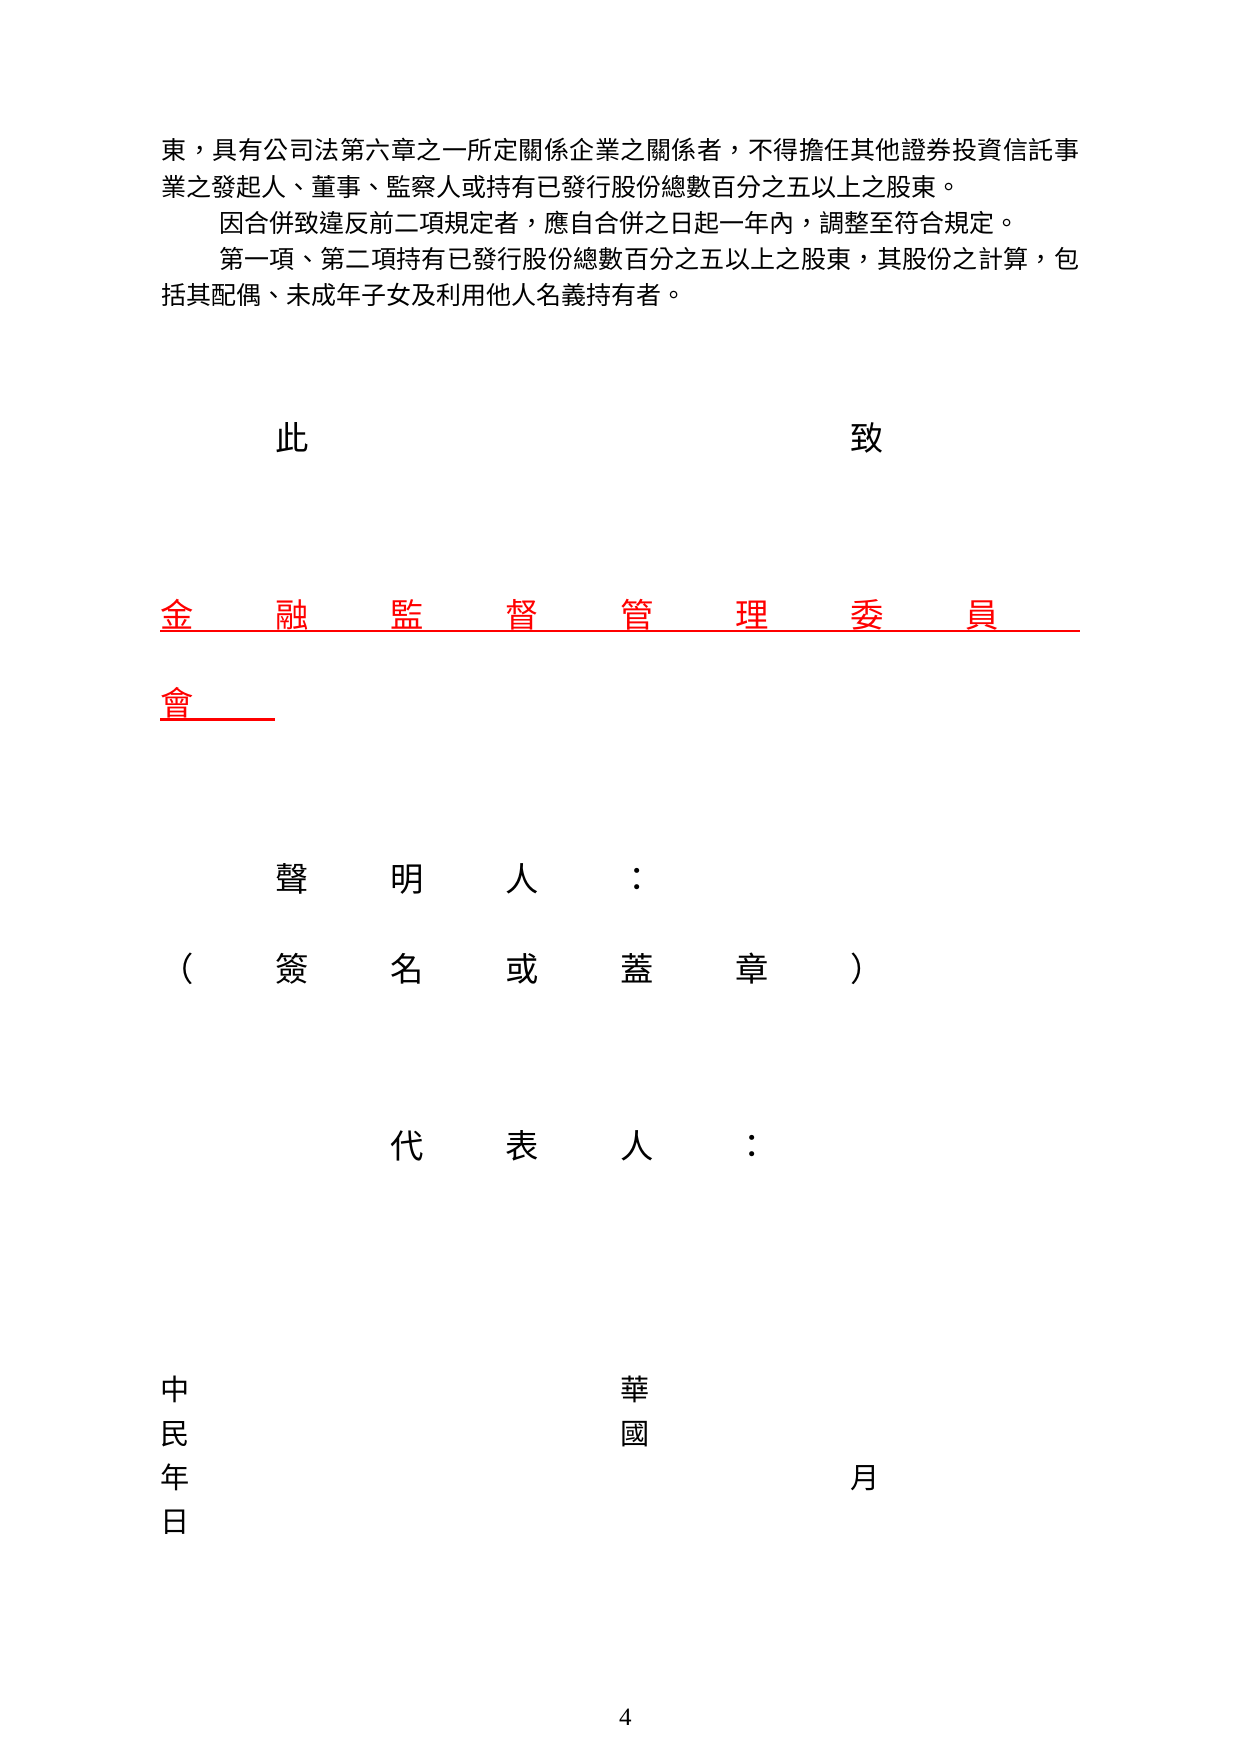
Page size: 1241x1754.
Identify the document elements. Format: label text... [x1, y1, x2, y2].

text 代表人： [160, 1100, 1080, 1188]
text 第一項、第二項持有已發行股份總數百分之五以上之股東，其股份之計算，包括其配偶、未成年子女及利用他人名義持有者。 [162, 239, 1080, 312]
text 金融監督管理委員 [160, 568, 1080, 630]
text 會 [160, 632, 1080, 746]
text 中 華 民 國 年 月 日 [160, 1365, 1080, 1542]
text 此 致 [160, 391, 1080, 480]
text 東，具有公司法第六章之一所定關係企業之關係者，不得擔任其他證券投資信託事業之發起人、董事、監察人或持有已發行股份總數百分之五以上之股東。 [162, 131, 1080, 203]
text 因合併致違反前二項規定者，應自合併之日起一年內，調整至符合規定。 [162, 203, 1080, 239]
text 聲明人： （簽名或蓋章） [160, 834, 1080, 1011]
